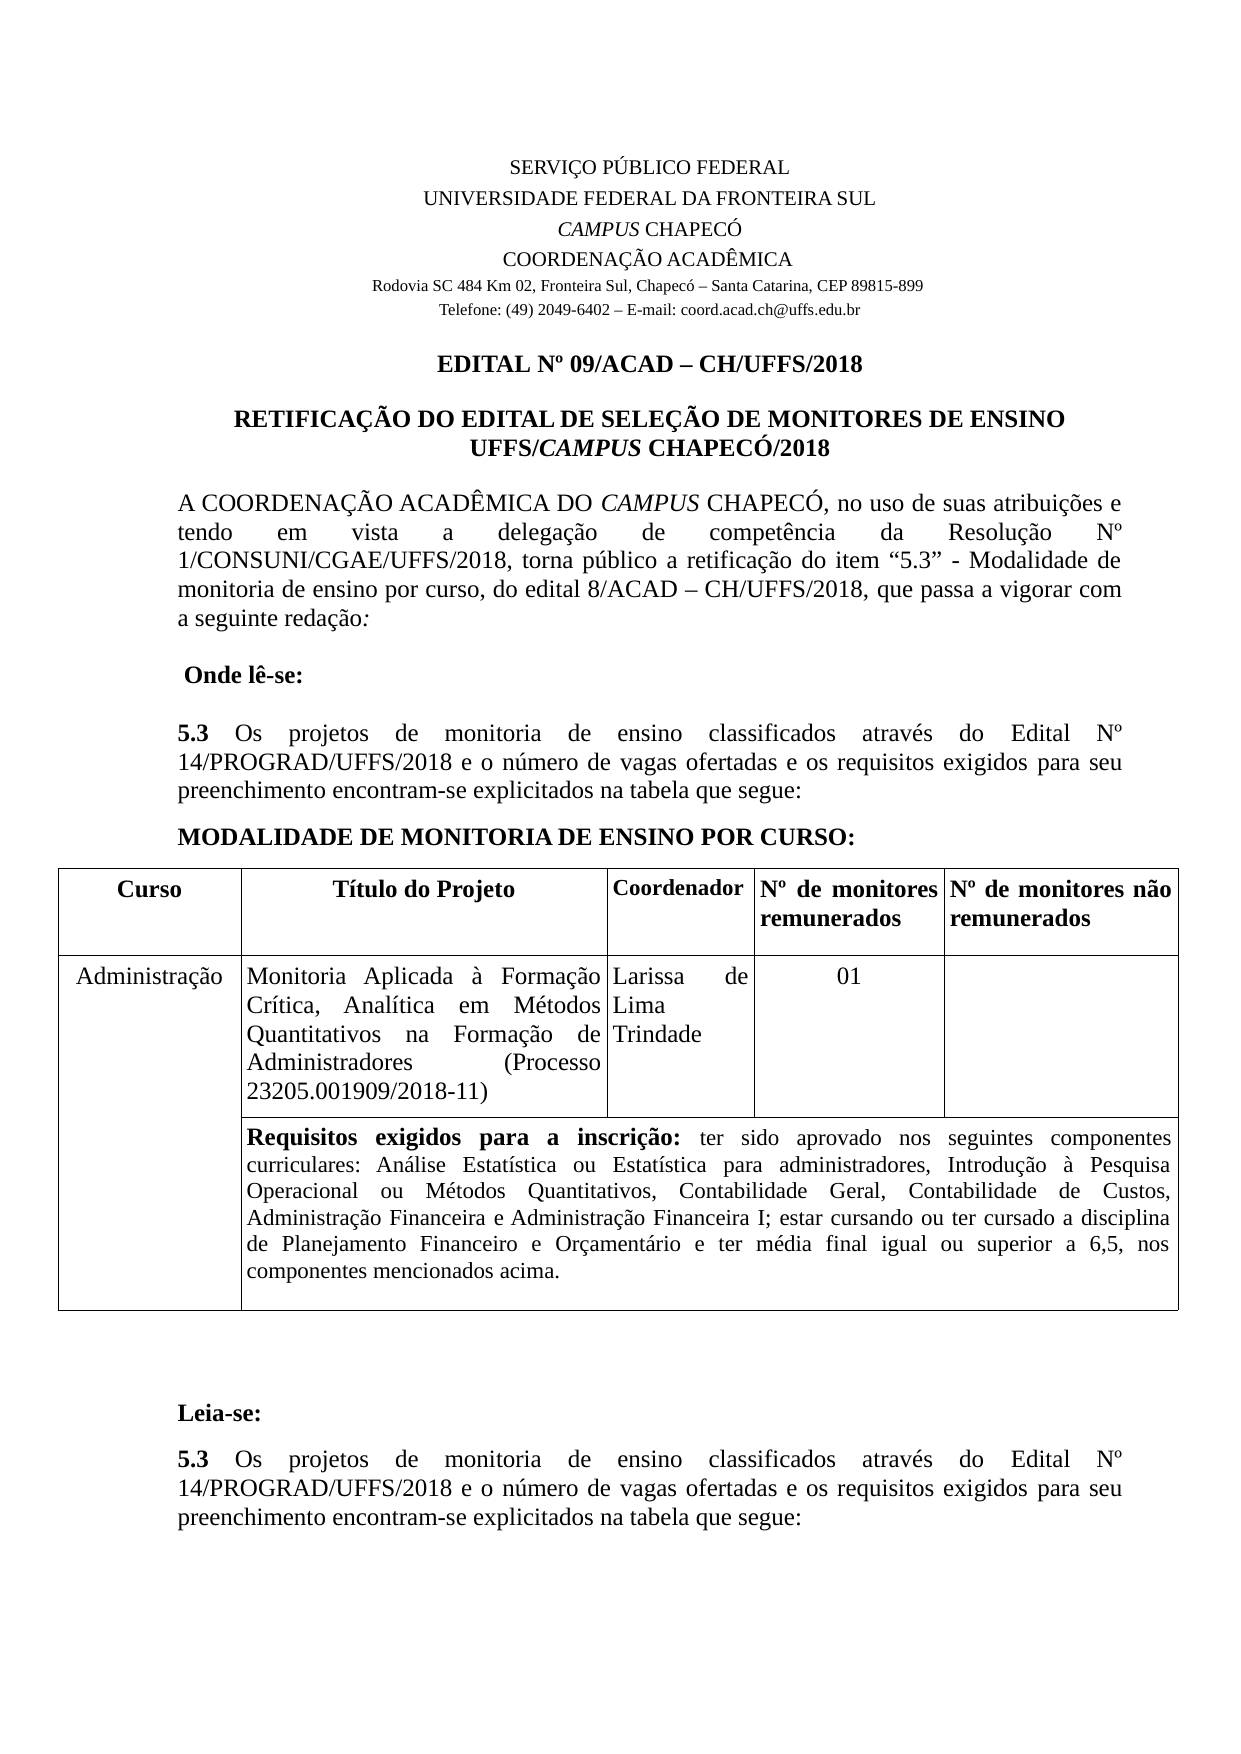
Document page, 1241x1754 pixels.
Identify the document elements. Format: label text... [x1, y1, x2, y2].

text Leia-se: [177, 1398, 1122, 1427]
table_header Nº de monitores remunerados [755, 869, 944, 955]
table_header Nº de monitores não remunerados [945, 869, 1178, 955]
text A COORDENAÇÃO ACADÊMICA DO CAMPUS CHAPECÓ, no uso de suas atribuições e tendo em vista a delegação de competência da Resolução Nº 1/CONSUNI/CGAE/UFFS/2018, torna público a retificação do item “5.3” - Modalidade de monitoria de ensino por curso, do edital 8/ACAD – CH/UFFS/2018, que passa a vigorar com a seguinte redação: [177, 488, 1122, 632]
table_header Coordenador [608, 869, 754, 955]
text Onde lê-se: [177, 660, 1122, 689]
table_cell Larissa de Lima Trindade [608, 956, 754, 1117]
table_cell [945, 956, 1178, 1117]
table_cell Requisitos exigidos para a inscrição: ter sido aprovado nos seguintes componentes curriculares: Análise Estatística ou Estatística para administradores, Introdução à Pesquisa Operacional ou Métodos Quantitativos, Contabilidade Geral, Contabilidade de Custos, Administração Financeira e Administração Financeira I; estar cursando ou ter cursado a disciplina de Planejamento Financeiro e Orçamentário e ter média final igual ou superior a 6,5, nos componentes mencionados acima. [242, 1118, 1178, 1309]
table_cell Administração [59, 956, 241, 1309]
text 5.3 Os projetos de monitoria de ensino classificados através do Edital Nº 14/PROGRAD/UFFS/2018 e o número de vagas ofertadas e os requisitos exigidos para seu preenchimento encontram-se explicitados na tabela que segue: [177, 1444, 1122, 1531]
table_header Curso [59, 869, 241, 955]
text MODALIDADE DE MONITORIA DE ENSINO POR CURSO: [177, 822, 1122, 851]
table_header Título do Projeto [242, 869, 607, 955]
text EDITAL Nº 09/ACAD – CH/UFFS/2018 [177, 349, 1122, 378]
text RETIFICAÇÃO DO EDITAL DE SELEÇÃO DE MONITORES DE ENSINO UFFS/CAMPUS CHAPECÓ/2018 [177, 404, 1122, 462]
text 5.3 Os projetos de monitoria de ensino classificados através do Edital Nº 14/PROGRAD/UFFS/2018 e o número de vagas ofertadas e os requisitos exigidos para seu preenchimento encontram-se explicitados na tabela que segue: [177, 718, 1122, 804]
table_cell Monitoria Aplicada à Formação Crítica, Analítica em Métodos Quantitativos na Formação de Administradores (Processo 23205.001909/2018-11) [242, 956, 607, 1117]
table_cell 01 [755, 956, 944, 1117]
